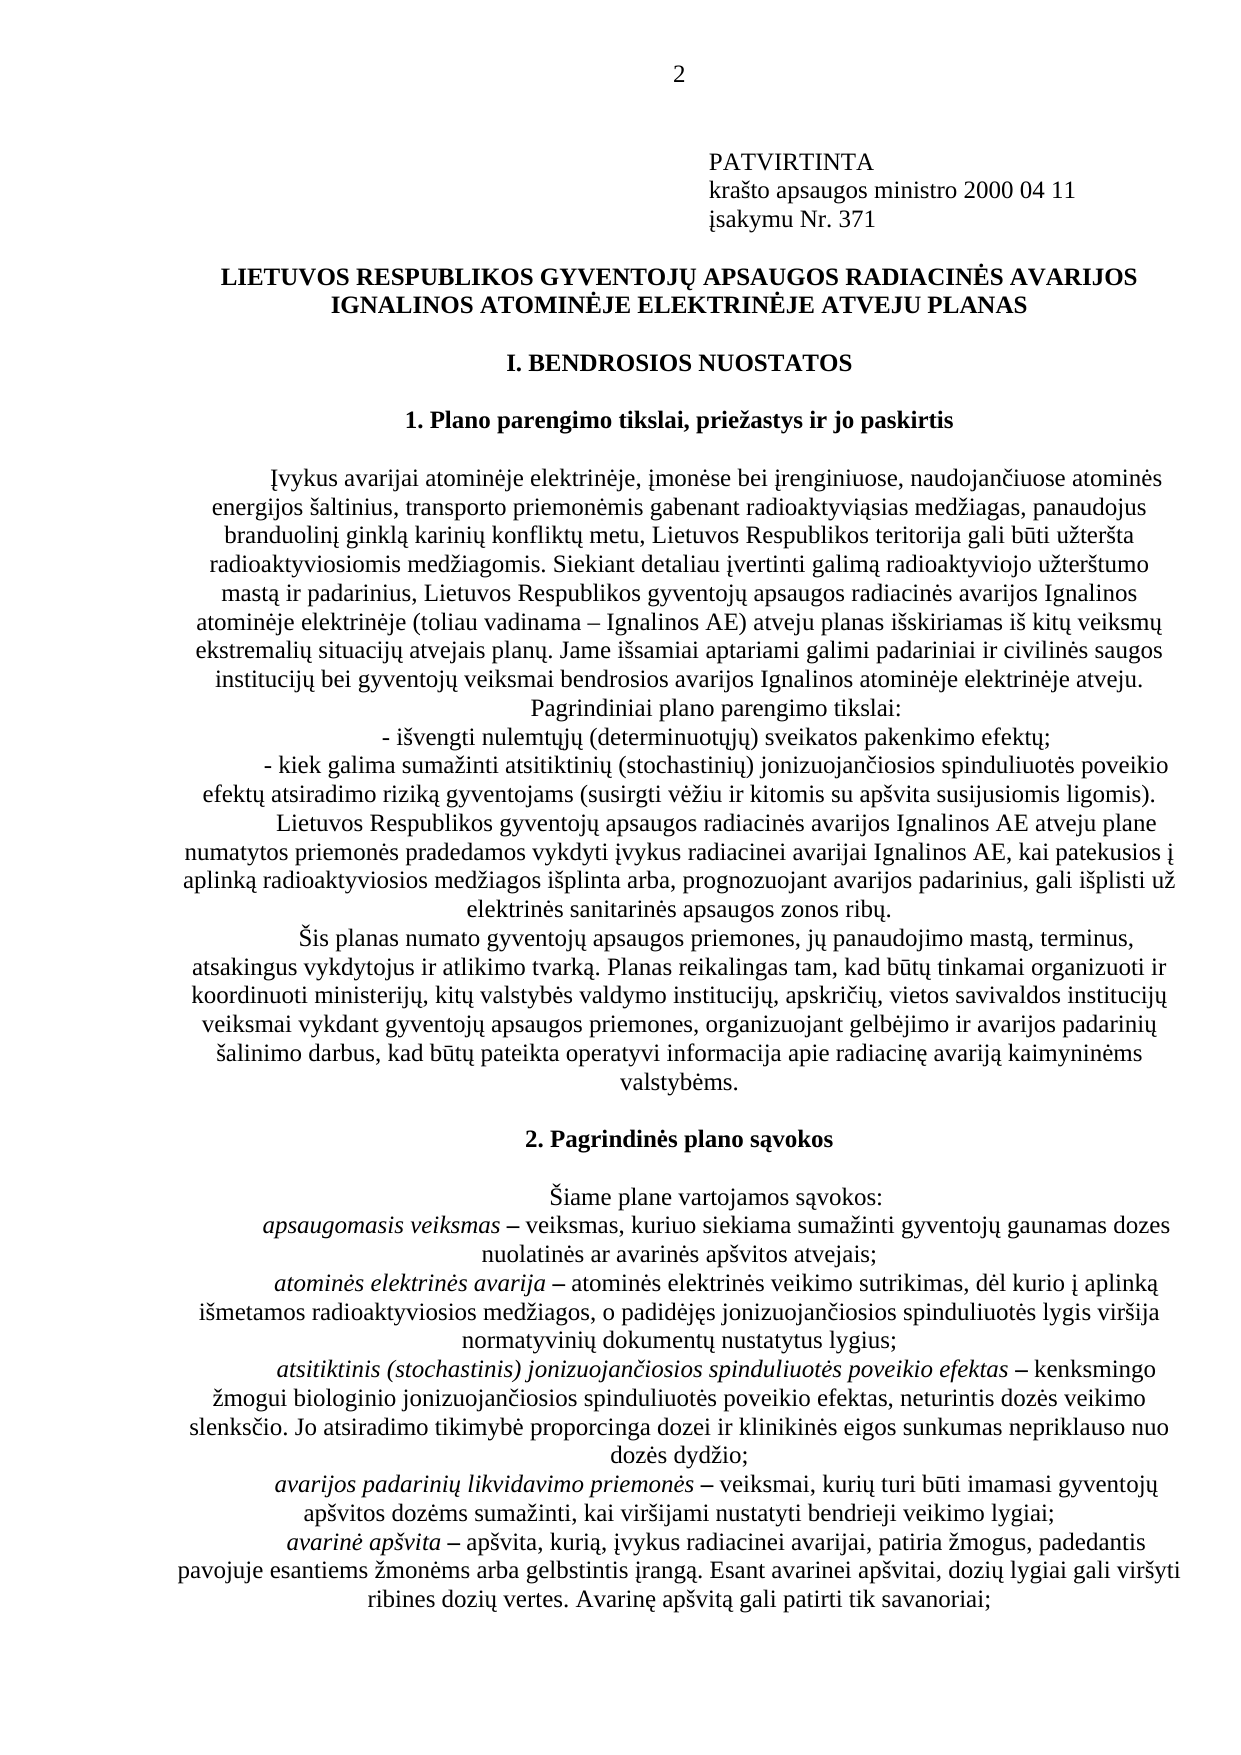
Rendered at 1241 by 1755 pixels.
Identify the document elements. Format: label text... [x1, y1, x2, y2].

text atsitiktinis (stochastinis) jonizuojančiosios spinduliuotės poveikio efektas – kenksmingo žmogui biologinio jonizuojančiosios spinduliuotės poveikio efektas, neturintis dozės veikimo slenksčio. Jo atsiradimo tikimybė proporcinga dozei ir klinikinės eigos sunkumas nepriklauso nuo dozės dydžio; [177, 1354, 1181, 1469]
text 2. Pagrindinės plano sąvokos [177, 1124, 1181, 1153]
text - išvengti nulemtųjų (determinuotųjų) sveikatos pakenkimo efektų; [177, 722, 1181, 751]
text I. BENDROSIOS NUOSTATOS [177, 348, 1181, 377]
text apsaugomasis veiksmas – veiksmas, kuriuo siekiama sumažinti gyventojų gaunamas dozes nuolatinės ar avarinės apšvitos atvejais; [177, 1211, 1181, 1268]
text avarijos padarinių likvidavimo priemonės – veiksmai, kurių turi būti imamasi gyventojų apšvitos dozėms sumažinti, kai viršijami nustatyti bendrieji veikimo lygiai; [177, 1469, 1181, 1527]
text avarinė apšvita – apšvita, kurią, įvykus radiacinei avarijai, patiria žmogus, padedantis pavojuje esantiems žmonėms arba gelbstintis įrangą. Esant avarinei apšvitai, dozių lygiai gali viršyti ribines dozių vertes. Avarinę apšvitą gali patirti tik savanoriai; [177, 1527, 1181, 1613]
text įsakymu Nr. 371 [177, 204, 1181, 233]
text 1. Plano parengimo tikslai, priežastys ir jo paskirtis [177, 406, 1181, 434]
text Įvykus avarijai atominėje elektrinėje, įmonėse bei įrenginiuose, naudojančiuose atominės energijos šaltinius, transporto priemonėmis gabenant radioaktyviąsias medžiagas, panaudojus branduolinį ginklą karinių konfliktų metu, Lietuvos Respublikos teritorija gali būti užteršta radioaktyviosiomis medžiagomis. Siekiant detaliau įvertinti galimą radioaktyviojo užterštumo mastą ir padarinius, Lietuvos Respublikos gyventojų apsaugos radiacinės avarijos Ignalinos atominėje elektrinėje (toliau vadinama – Ignalinos AE) atveju planas išskiriamas iš kitų veiksmų ekstremalių situacijų atvejais planų. Jame išsamiai aptariami galimi padariniai ir civilinės saugos institucijų bei gyventojų veiksmai bendrosios avarijos Ignalinos atominėje elektrinėje atveju. [177, 463, 1181, 693]
text Šis planas numato gyventojų apsaugos priemones, jų panaudojimo mastą, terminus, atsakingus vykdytojus ir atlikimo tvarką. Planas reikalingas tam, kad būtų tinkamai organizuoti ir koordinuoti ministerijų, kitų valstybės valdymo institucijų, apskričių, vietos savivaldos institucijų veiksmai vykdant gyventojų apsaugos priemones, organizuojant gelbėjimo ir avarijos padarinių šalinimo darbus, kad būtų pateikta operatyvi informacija apie radiacinę avariją kaimyninėms valstybėms. [177, 923, 1181, 1096]
text Lietuvos respublikos gyventojų apsaugos radiacinės avarijos ignalinos atominėje elektrinėje atveju planas [177, 262, 1181, 319]
text - kiek galima sumažinti atsitiktinių (stochastinių) jonizuojančiosios spinduliuotės poveikio efektų atsiradimo riziką gyventojams (susirgti vėžiu ir kitomis su apšvita susijusiomis ligomis). [177, 751, 1181, 808]
text Lietuvos Respublikos gyventojų apsaugos radiacinės avarijos Ignalinos AE atveju plane numatytos priemonės pradedamos vykdyti įvykus radiacinei avarijai Ignalinos AE, kai patekusios į aplinką radioaktyviosios medžiagos išplinta arba, prognozuojant avarijos padarinius, gali išplisti už elektrinės sanitarinės apsaugos zonos ribų. [177, 808, 1181, 923]
text PATVIRTINTA [177, 147, 1181, 176]
text Šiame plane vartojamos sąvokos: [177, 1182, 1181, 1211]
text atominės elektrinės avarija – atominės elektrinės veikimo sutrikimas, dėl kurio į aplinką išmetamos radioaktyviosios medžiagos, o padidėjęs jonizuojančiosios spinduliuotės lygis viršija normatyvinių dokumentų nustatytus lygius; [177, 1268, 1181, 1354]
text Pagrindiniai plano parengimo tikslai: [177, 693, 1181, 722]
text krašto apsaugos ministro 2000 04 11 [177, 176, 1181, 204]
